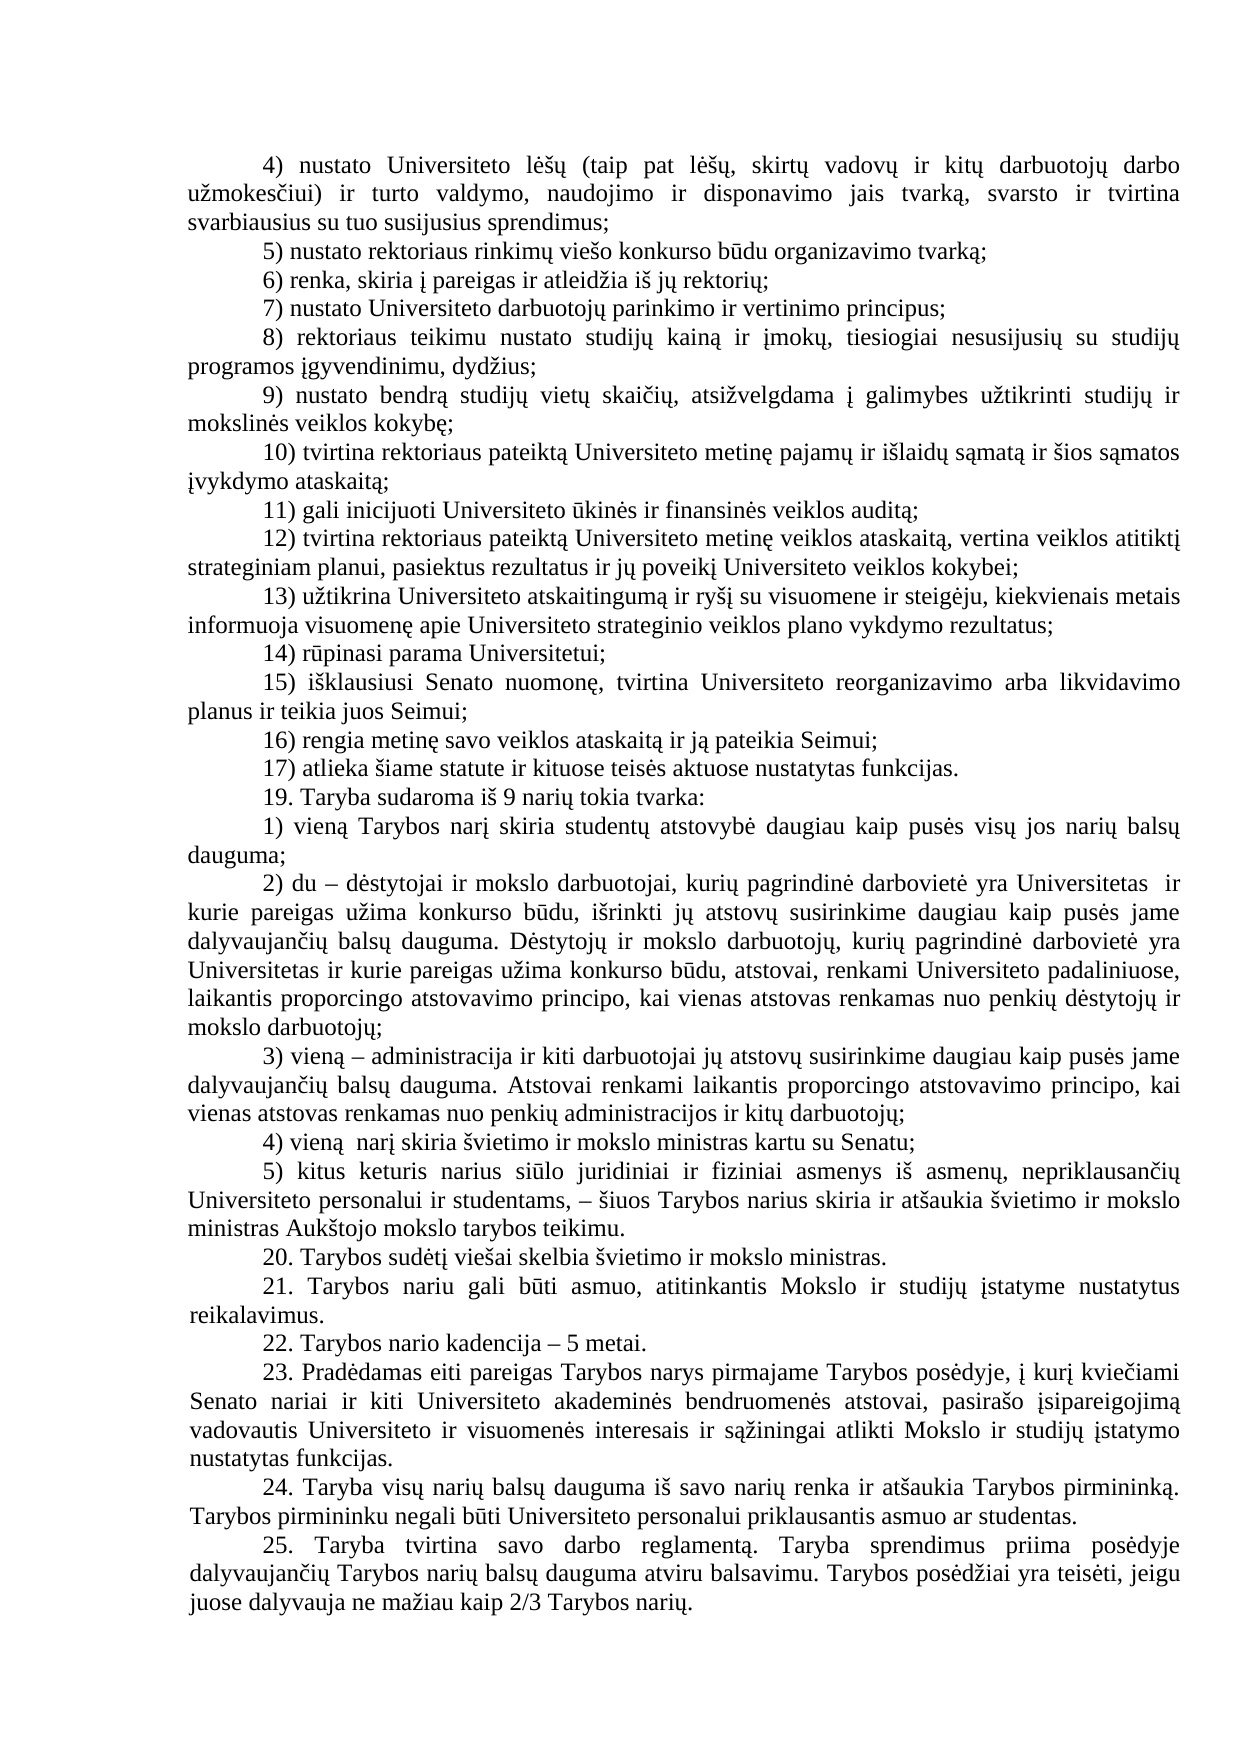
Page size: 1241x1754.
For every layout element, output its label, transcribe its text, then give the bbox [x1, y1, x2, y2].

text 9) nustato bendrą studijų vietų skaičių, atsižvelgdama į galimybes užtikrinti studijų ir mokslinės veiklos kokybę; [187, 380, 1181, 437]
text 13) užtikrina Universiteto atskaitingumą ir ryšį su visuomene ir steigėju, kiekvienais metais informuoja visuomenę apie Universiteto strateginio veiklos plano vykdymo rezultatus; [187, 581, 1181, 638]
text 5) kitus keturis narius siūlo juridiniai ir fiziniai asmenys iš asmenų, nepriklausančių Universiteto personalui ir studentams, – šiuos Tarybos narius skiria ir atšaukia švietimo ir mokslo ministras Aukštojo mokslo tarybos teikimu. [187, 1156, 1181, 1242]
text 6) renka, skiria į pareigas ir atleidžia iš jų rektorių; [187, 265, 1181, 293]
text 25. Taryba tvirtina savo darbo reglamentą. Taryba sprendimus priima posėdyje dalyvaujančių Tarybos narių balsų dauguma atviru balsavimu. Tarybos posėdžiai yra teisėti, jeigu juose dalyvauja ne mažiau kaip 2/3 Tarybos narių. [189, 1530, 1181, 1616]
text 17) atlieka šiame statute ir kituose teisės aktuose nustatytas funkcijas. [187, 753, 1181, 782]
text 10) tvirtina rektoriaus pateiktą Universiteto metinę pajamų ir išlaidų sąmatą ir šios sąmatos įvykdymo ataskaitą; [187, 437, 1181, 495]
text 4) vieną narį skiria švietimo ir mokslo ministras kartu su Senatu; [187, 1127, 1181, 1156]
text 23. Pradėdamas eiti pareigas Tarybos narys pirmajame Tarybos posėdyje, į kurį kviečiami Senato nariai ir kiti Universiteto akademinės bendruomenės atstovai, pasirašo įsipareigojimą vadovautis Universiteto ir visuomenės interesais ir sąžiningai atlikti Mokslo ir studijų įstatymo nustatytas funkcijas. [189, 1357, 1181, 1472]
text 19. Taryba sudaroma iš 9 narių tokia tvarka: [189, 782, 1181, 811]
text 24. Taryba visų narių balsų dauguma iš savo narių renka ir atšaukia Tarybos pirmininką. Tarybos pirmininku negali būti Universiteto personalui priklausantis asmuo ar studentas. [189, 1472, 1181, 1530]
text 22. Tarybos nario kadencija – 5 metai. [189, 1328, 1181, 1357]
text 4) nustato Universiteto lėšų (taip pat lėšų, skirtų vadovų ir kitų darbuotojų darbo užmokesčiui) ir turto valdymo, naudojimo ir disponavimo jais tvarką, svarsto ir tvirtina svarbiausius su tuo susijusius sprendimus; [187, 150, 1181, 236]
text 7) nustato Universiteto darbuotojų parinkimo ir vertinimo principus; [187, 293, 1181, 322]
text 1) vieną Tarybos narį skiria studentų atstovybė daugiau kaip pusės visų jos narių balsų dauguma; [187, 811, 1181, 868]
text 11) gali inicijuoti Universiteto ūkinės ir finansinės veiklos auditą; [187, 495, 1181, 523]
text 20. Tarybos sudėtį viešai skelbia švietimo ir mokslo ministras. [189, 1242, 1181, 1271]
text 16) rengia metinę savo veiklos ataskaitą ir ją pateikia Seimui; [187, 725, 1181, 753]
text 15) išklausiusi Senato nuomonę, tvirtina Universiteto reorganizavimo arba likvidavimo planus ir teikia juos Seimui; [187, 667, 1181, 725]
text 5) nustato rektoriaus rinkimų viešo konkurso būdu organizavimo tvarką; [187, 236, 1181, 265]
text 12) tvirtina rektoriaus pateiktą Universiteto metinę veiklos ataskaitą, vertina veiklos atitiktį strateginiam planui, pasiektus rezultatus ir jų poveikį Universiteto veiklos kokybei; [187, 523, 1181, 581]
text 14) rūpinasi parama Universitetui; [187, 638, 1181, 667]
text 3) vieną – administracija ir kiti darbuotojai jų atstovų susirinkime daugiau kaip pusės jame dalyvaujančių balsų dauguma. Atstovai renkami laikantis proporcingo atstovavimo principo, kai vienas atstovas renkamas nuo penkių administracijos ir kitų darbuotojų; [187, 1041, 1181, 1127]
text 21. Tarybos nariu gali būti asmuo, atitinkantis Mokslo ir studijų įstatyme nustatytus reikalavimus. [189, 1271, 1181, 1328]
text 2) du – dėstytojai ir mokslo darbuotojai, kurių pagrindinė darbovietė yra Universitetas ir kurie pareigas užima konkurso būdu, išrinkti jų atstovų susirinkime daugiau kaip pusės jame dalyvaujančių balsų dauguma. Dėstytojų ir mokslo darbuotojų, kurių pagrindinė darbovietė yra Universitetas ir kurie pareigas užima konkurso būdu, atstovai, renkami Universiteto padaliniuose, laikantis proporcingo atstovavimo principo, kai vienas atstovas renkamas nuo penkių dėstytojų ir mokslo darbuotojų; [187, 868, 1181, 1041]
text 8) rektoriaus teikimu nustato studijų kainą ir įmokų, tiesiogiai nesusijusių su studijų programos įgyvendinimu, dydžius; [187, 322, 1181, 380]
